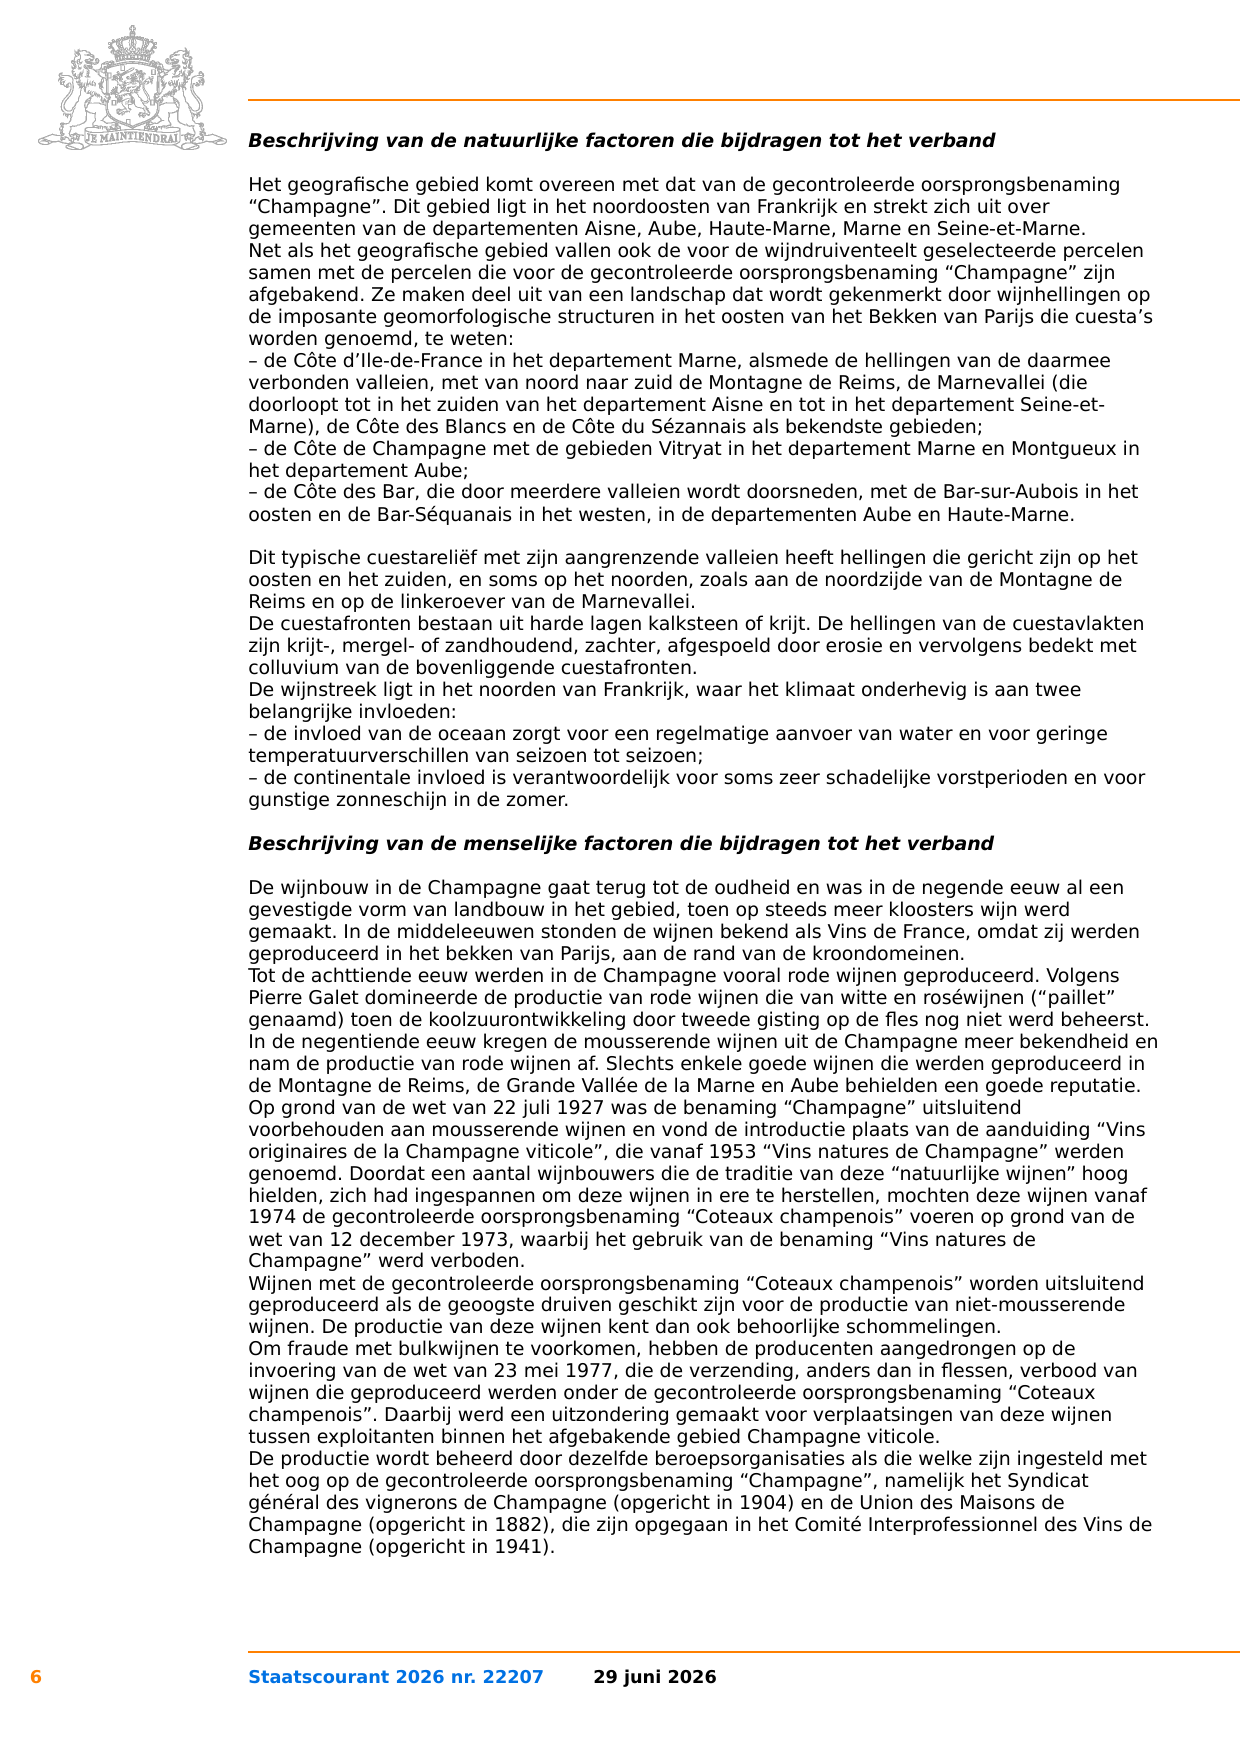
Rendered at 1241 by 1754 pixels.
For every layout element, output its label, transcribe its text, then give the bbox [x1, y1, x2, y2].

text Tot de achttiende eeuw werden in de Champagne vooral rode wijnen geproduceerd. Volgens Pierre Galet domineerde de productie van rode wijnen die van witte en roséwijnen (“paillet” genaamd) toen de koolzuurontwikkeling door tweede gisting op de fles nog niet werd beheerst. In de negentiende eeuw kregen de mousserende wijnen uit de Champagne meer bekendheid en nam de productie van rode wijnen af. Slechts enkele goede wijnen die werden geproduceerd in de Montagne de Reims, de Grande Vallée de la Marne en Aube behielden een goede reputatie. [248, 965, 1163, 1097]
subtitle Beschrijving van de natuurlijke factoren die bijdragen tot het verband [248, 130, 1163, 152]
text – de Côte des Bar, die door meerdere valleien wordt doorsneden, met de Bar-sur-Aubois in het oosten en de Bar-Séquanais in het westen, in de departementen Aube en Haute-Marne. [248, 481, 1163, 525]
text De cuestafronten bestaan uit harde lagen kalksteen of krijt. De hellingen van de cuestavlakten zijn krijt-, mergel- of zandhoudend, zachter, afgespoeld door erosie en vervolgens bedekt met colluvium van de bovenliggende cuestafronten. [248, 613, 1163, 679]
text De wijnbouw in de Champagne gaat terug tot de oudheid en was in de negende eeuw al een gevestigde vorm van landbouw in het gebied, toen op steeds meer kloosters wijn werd gemaakt. In de middeleeuwen stonden de wijnen bekend als Vins de France, omdat zij werden geproduceerd in het bekken van Parijs, aan de rand van de kroondomeinen. [248, 877, 1163, 965]
text De wijnstreek ligt in het noorden van Frankrijk, waar het klimaat onderhevig is aan twee belangrijke invloeden: [248, 679, 1163, 723]
text – de Côte d’Ile-de-France in het departement Marne, alsmede de hellingen van de daarmee verbonden valleien, met van noord naar zuid de Montagne de Reims, de Marnevallei (die doorloopt tot in het zuiden van het departement Aisne en tot in het departement Seine-et-Marne), de Côte des Blancs en de Côte du Sézannais als bekendste gebieden; [248, 349, 1163, 437]
picture [38, 25, 227, 150]
subtitle Beschrijving van de menselijke factoren die bijdragen tot het verband [248, 833, 1163, 855]
text Het geografische gebied komt overeen met dat van de gecontroleerde oorsprongsbenaming “Champagne”. Dit gebied ligt in het noordoosten van Frankrijk en strekt zich uit over gemeenten van de departementen Aisne, Aube, Haute-Marne, Marne en Seine-et-Marne. [248, 174, 1163, 240]
text De productie wordt beheerd door dezelfde beroepsorganisaties als die welke zijn ingesteld met het oog op de gecontroleerde oorsprongsbenaming “Champagne”, namelijk het Syndicat général des vignerons de Champagne (opgericht in 1904) en de Union des Maisons de Champagne (opgericht in 1882), die zijn opgegaan in het Comité Interprofessionnel des Vins de Champagne (opgericht in 1941). [248, 1448, 1163, 1558]
text – de continentale invloed is verantwoordelijk voor soms zeer schadelijke vorstperioden en voor gunstige zonneschijn in de zomer. [248, 767, 1163, 811]
text Dit typische cuestareliëf met zijn aangrenzende valleien heeft hellingen die gericht zijn op het oosten en het zuiden, en soms op het noorden, zoals aan de noordzijde van de Montagne de Reims en op de linkeroever van de Marnevallei. [248, 547, 1163, 613]
text Om fraude met bulkwijnen te voorkomen, hebben de producenten aangedrongen op de invoering van de wet van 23 mei 1977, die de verzending, anders dan in flessen, verbood van wijnen die geproduceerd werden onder de gecontroleerde oorsprongsbenaming “Coteaux champenois”. Daarbij werd een uitzondering gemaakt voor verplaatsingen van deze wijnen tussen exploitanten binnen het afgebakende gebied Champagne viticole. [248, 1338, 1163, 1448]
text Net als het geografische gebied vallen ook de voor de wijndruiventeelt geselecteerde percelen samen met de percelen die voor de gecontroleerde oorsprongsbenaming “Champagne” zijn afgebakend. Ze maken deel uit van een landschap dat wordt gekenmerkt door wijnhellingen op de imposante geomorfologische structuren in het oosten van het Bekken van Parijs die cuesta’s worden genoemd, te weten: [248, 240, 1163, 349]
text Wijnen met de gecontroleerde oorsprongsbenaming “Coteaux champenois” worden uitsluitend geproduceerd als de geoogste druiven geschikt zijn voor de productie van niet-mousserende wijnen. De productie van deze wijnen kent dan ook behoorlijke schommelingen. [248, 1272, 1163, 1338]
text Op grond van de wet van 22 juli 1927 was de benaming “Champagne” uitsluitend voorbehouden aan mousserende wijnen en vond de introductie plaats van de aanduiding “Vins originaires de la Champagne viticole”, die vanaf 1953 “Vins natures de Champagne” werden genoemd. Doordat een aantal wijnbouwers die de traditie van deze “natuurlijke wijnen” hoog hielden, zich had ingespannen om deze wijnen in ere te herstellen, mochten deze wijnen vanaf 1974 de gecontroleerde oorsprongsbenaming “Coteaux champenois” voeren op grond van de wet van 12 december 1973, waarbij het gebruik van de benaming “Vins natures de Champagne” werd verboden. [248, 1097, 1163, 1272]
text – de Côte de Champagne met de gebieden Vitryat in het departement Marne en Montgueux in het departement Aube; [248, 437, 1163, 481]
text – de invloed van de oceaan zorgt voor een regelmatige aanvoer van water en voor geringe temperatuurverschillen van seizoen tot seizoen; [248, 723, 1163, 767]
